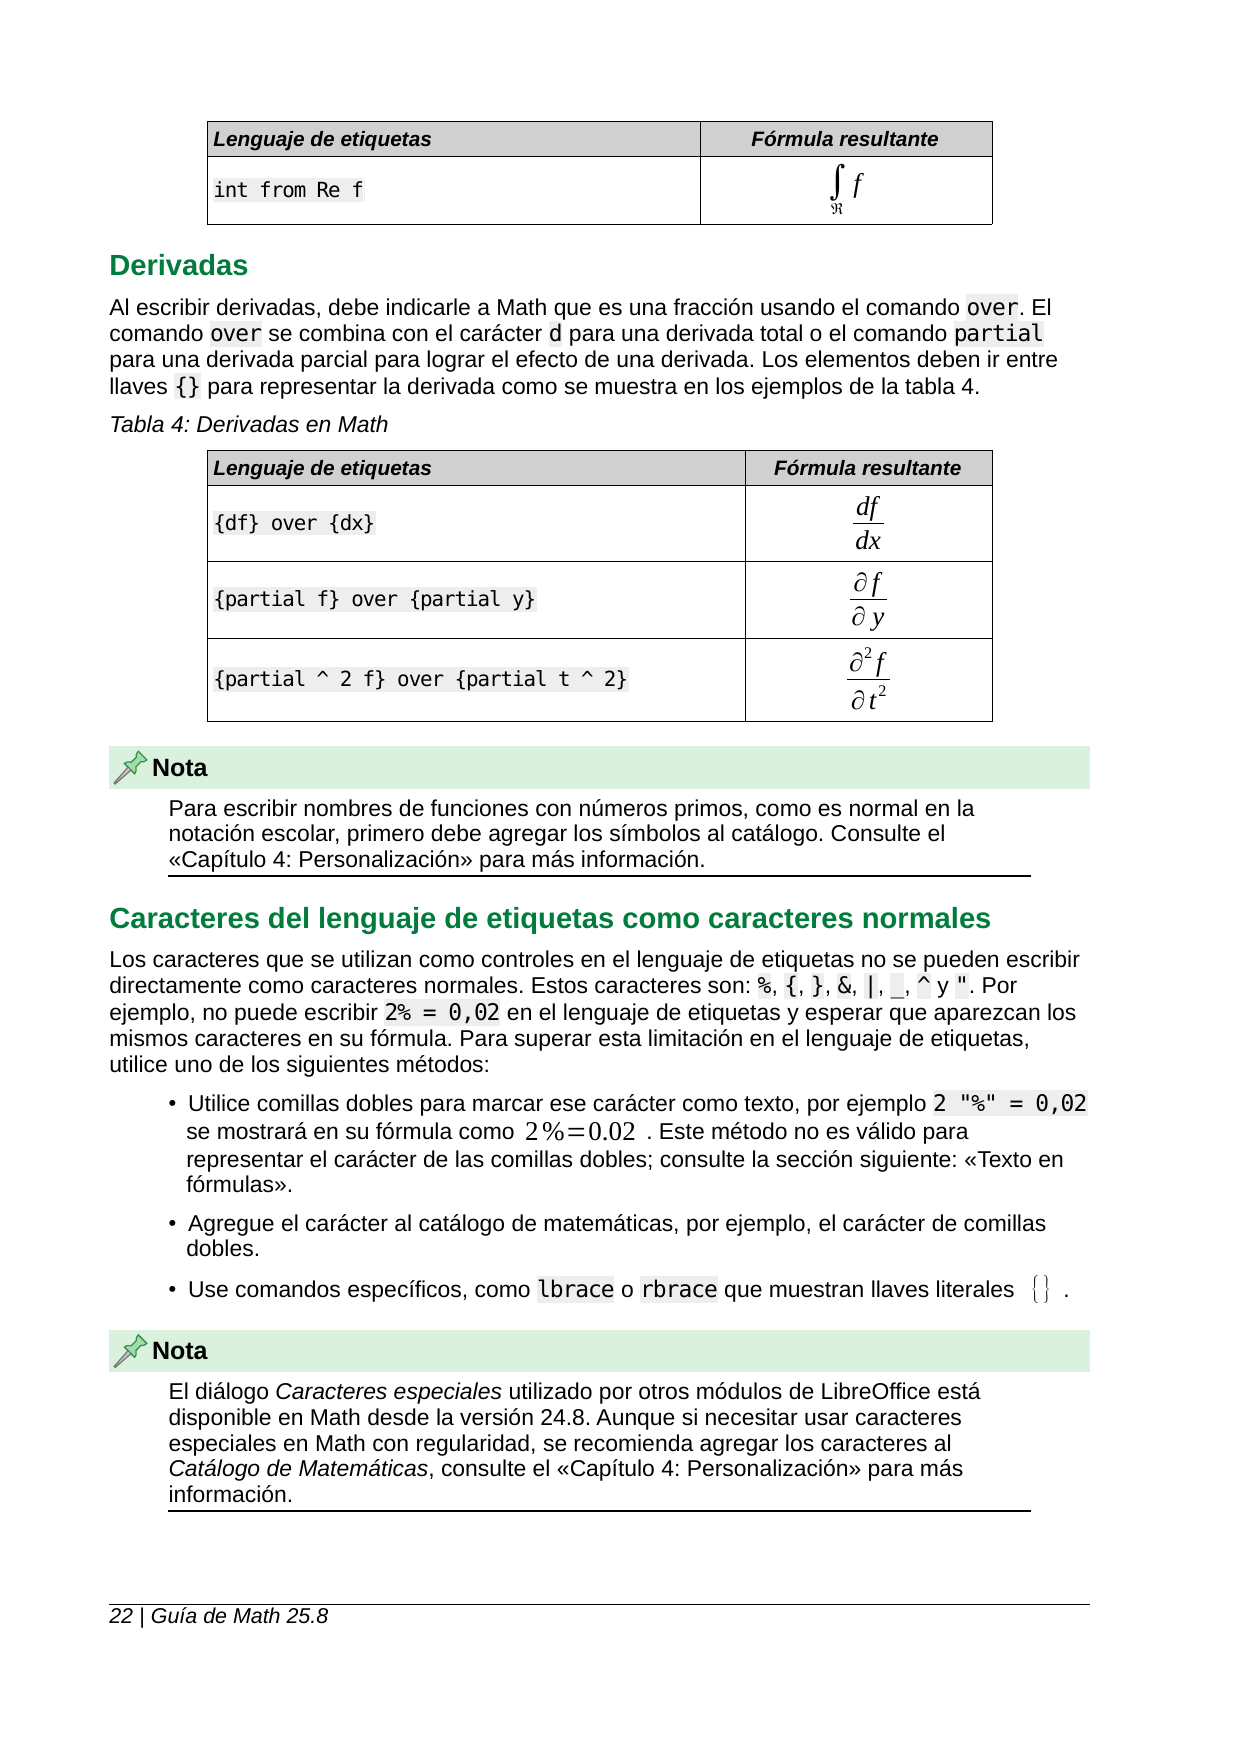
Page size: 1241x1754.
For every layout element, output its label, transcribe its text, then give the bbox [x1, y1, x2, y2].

text El diálogo Caracteres especiales utilizado por otros módulos de LibreOffice está disponible en Math desde la versión 24.8. Aunque si necesitar usar caracteres especiales en Math con regularidad, se recomienda agregar los caracteres al Catálogo de Matemáticas, consulte el «Capítulo 4: Personalización» para más información. [168, 1379, 1031, 1510]
table_cell {partial f} over {partial y} [208, 562, 745, 637]
list Utilice comillas dobles para marcar ese carácter como texto, por ejemplo 2 "%" = 0,02 se mostrará en su fórmula como. Este método no es válido para representar el carácter de las comillas dobles; consulte la sección siguiente: «Texto en fórmulas». [168, 1090, 1090, 1198]
table_header Lenguaje de etiquetas [208, 451, 745, 485]
table_cell {df} over {dx} [208, 486, 745, 561]
table_cell {partial ^ 2 f} over {partial t ^ 2} [208, 639, 745, 721]
table_header Lenguaje de etiquetas [208, 122, 700, 156]
table_header Fórmula resultante [701, 122, 992, 156]
table_cell [701, 157, 992, 224]
text Al escribir derivadas, debe indicarle a Math que es una fracción usando el comando over. El comando over se combina con el carácter d para una derivada total o el comando partial para una derivada parcial para lograr el efecto de una derivada. Los elementos deben ir entre llaves {} para representar la derivada como se muestra en los ejemplos de la tabla 4. [109, 294, 1090, 399]
subtitle Nota [151, 1330, 1090, 1372]
subtitle Nota [109, 746, 1090, 789]
subtitle Caracteres del lenguaje de etiquetas como caracteres normales [109, 902, 1090, 935]
table_cell [746, 639, 992, 721]
table_cell int from Re f [208, 157, 700, 224]
table_header Fórmula resultante [746, 451, 992, 485]
table_cell [746, 562, 992, 637]
subtitle Derivadas [109, 249, 1090, 281]
list Agregue el carácter al catálogo de matemáticas, por ejemplo, el carácter de comillas dobles. [168, 1210, 1090, 1262]
table_cell [746, 486, 992, 561]
list Los caracteres que se utilizan como controles en el lenguaje de etiquetas no se pueden escribir directamente como caracteres normales. Estos caracteres son: %, {, }, &, |, _, ^ y ". Por ejemplo, no puede escribir 2% = 0,02 en el lenguaje de etiquetas y esperar que aparezcan los mismos caracteres en su fórmula. Para superar esta limitación en el lenguaje de etiquetas, utilice uno de los siguientes métodos: [109, 947, 1090, 1077]
list Use comandos específicos, como lbrace o rbrace que muestran llaves literales . [168, 1274, 1090, 1305]
text Tabla 4: Derivadas en Math [109, 412, 1090, 438]
text Para escribir nombres de funciones con números primos, como es normal en la notación escolar, primero debe agregar los símbolos al catálogo. Consulte el «Capítulo 4: Personalización» para más información. [168, 795, 1031, 875]
